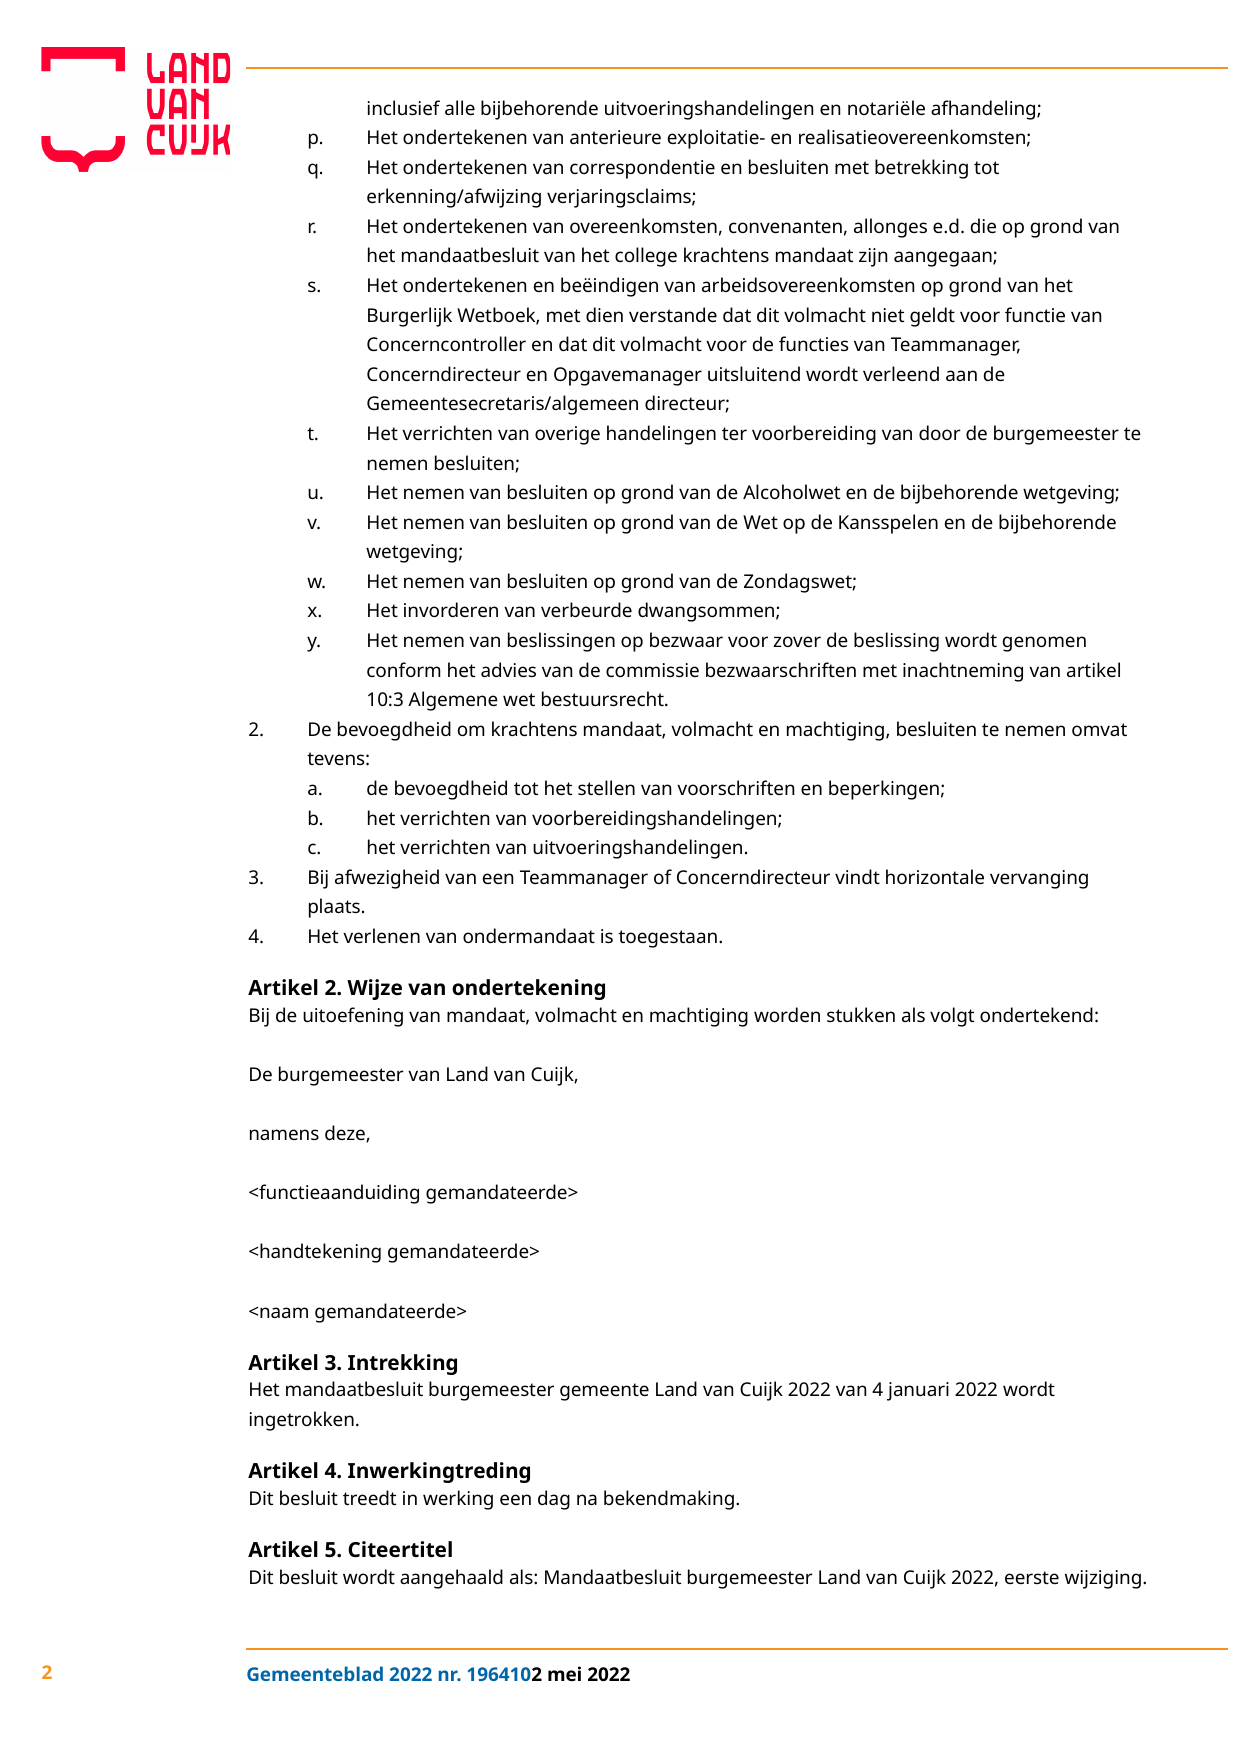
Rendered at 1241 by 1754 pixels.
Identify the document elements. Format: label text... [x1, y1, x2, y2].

text Bij de uitoefening van mandaat, volmacht en machtiging worden stukken als volgt ondertekend: [248, 1002, 1152, 1028]
text De burgemeester van Land van Cuijk, [248, 1061, 1152, 1087]
list Het ondertekenen van correspondentie en besluiten met betrekking tot erkenning/afwijzing verjaringsclaims; [307, 154, 1152, 209]
text <functieaanduiding gemandateerde> [248, 1179, 1152, 1205]
text Het mandaatbesluit burgemeester gemeente Land van Cuijk 2022 van 4 januari 2022 wordt ingetrokken. [248, 1377, 1152, 1432]
list de bevoegdheid tot het stellen van voorschriften en beperkingen; [307, 775, 1152, 801]
text Artikel 4. Inwerkingtreding [248, 1457, 1152, 1485]
list het verrichten van voorbereidingshandelingen; [307, 805, 1152, 831]
list Het ondertekenen van overeenkomsten, convenanten, allonges e.d. die op grond van het mandaatbesluit van het college krachtens mandaat zijn aangegaan; [307, 213, 1152, 268]
list het verrichten van uitvoeringshandelingen. [307, 834, 1152, 860]
list Het verrichten van overige handelingen ter voorbereiding van door de burgemeester te nemen besluiten; [307, 420, 1152, 476]
text Dit besluit treedt in werking een dag na bekendmaking. [248, 1485, 1152, 1511]
list Het nemen van besluiten op grond van de Zondagswet; [307, 568, 1152, 594]
list Het ondertekenen van anterieure exploitatie- en realisatieovereenkomsten; [307, 124, 1152, 150]
list Het nemen van besluiten op grond van de Wet op de Kansspelen en de bijbehorende wetgeving; [307, 509, 1152, 564]
list Het ondertekenen en beëindigen van arbeidsovereenkomsten op grond van het Burgerlijk Wetboek, met dien verstande dat dit volmacht niet geldt voor functie van Concerncontroller en dat dit volmacht voor de functies van Teammanager, Concerndirecteur en Opgavemanager uitsluitend wordt verleend aan de Gemeentesecretaris/algemeen directeur; [307, 272, 1152, 416]
list Het invorderen van verbeurde dwangsommen; [307, 598, 1152, 623]
list Bij afwezigheid van een Teammanager of Concerndirecteur vindt horizontale vervanging plaats. [248, 864, 1152, 919]
text <naam gemandateerde> [248, 1298, 1152, 1323]
list Het nemen van besluiten op grond van de Alcoholwet en de bijbehorende wetgeving; [307, 479, 1152, 505]
text Artikel 3. Intrekking [248, 1348, 1152, 1377]
list inclusief alle bijbehorende uitvoeringshandelingen en notariële afhandeling; [307, 95, 1152, 121]
text namens deze, [248, 1120, 1152, 1146]
list Het verlenen van ondermandaat is toegestaan. [248, 923, 1152, 949]
text Artikel 2. Wijze van ondertekening [248, 973, 1152, 1002]
text Artikel 5. Citeertitel [248, 1536, 1152, 1564]
text Dit besluit wordt aangehaald als: Mandaatbesluit burgemeester Land van Cuijk 2022, eerste wijziging. [248, 1564, 1152, 1590]
list Het nemen van beslissingen op bezwaar voor zover de beslissing wordt genomen conform het advies van de commissie bezwaarschriften met inachtneming van artikel 10:3 Algemene wet bestuursrecht. [307, 627, 1152, 712]
list De bevoegdheid om krachtens mandaat, volmacht en machtiging, besluiten te nemen omvat tevens: [248, 716, 1152, 771]
text <handtekening gemandateerde> [248, 1239, 1152, 1264]
picture [41, 47, 231, 172]
